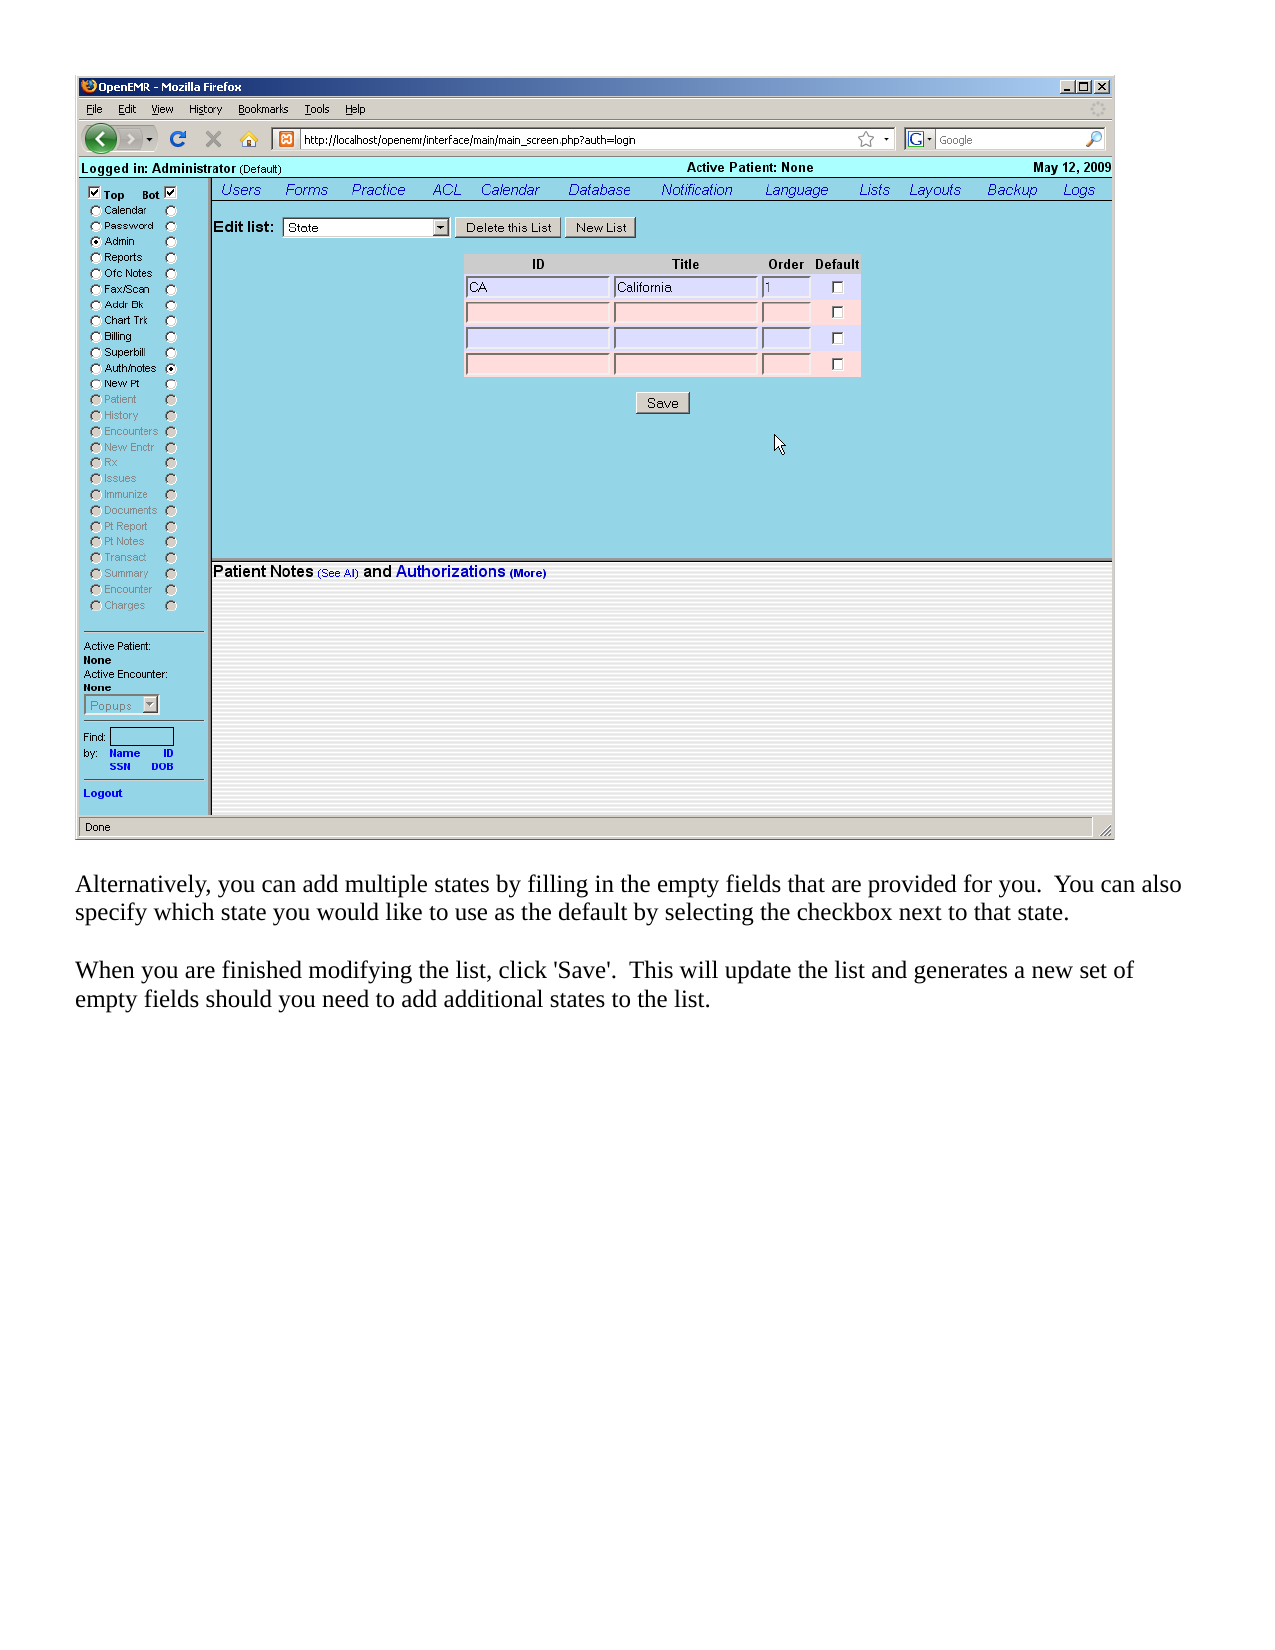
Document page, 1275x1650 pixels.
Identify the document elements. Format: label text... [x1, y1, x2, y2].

picture [75, 75, 1115, 840]
text When you are finished modifying the list, click 'Save'. This will update the list and generates a new set of empty fields should you need to add additional states to the list. [75, 955, 1200, 1012]
text Alternatively, you can add multiple states by filling in the empty fields that are provided for you. You can also specify which state you would like to use as the default by selecting the checkbox next to that state. [75, 869, 1200, 926]
